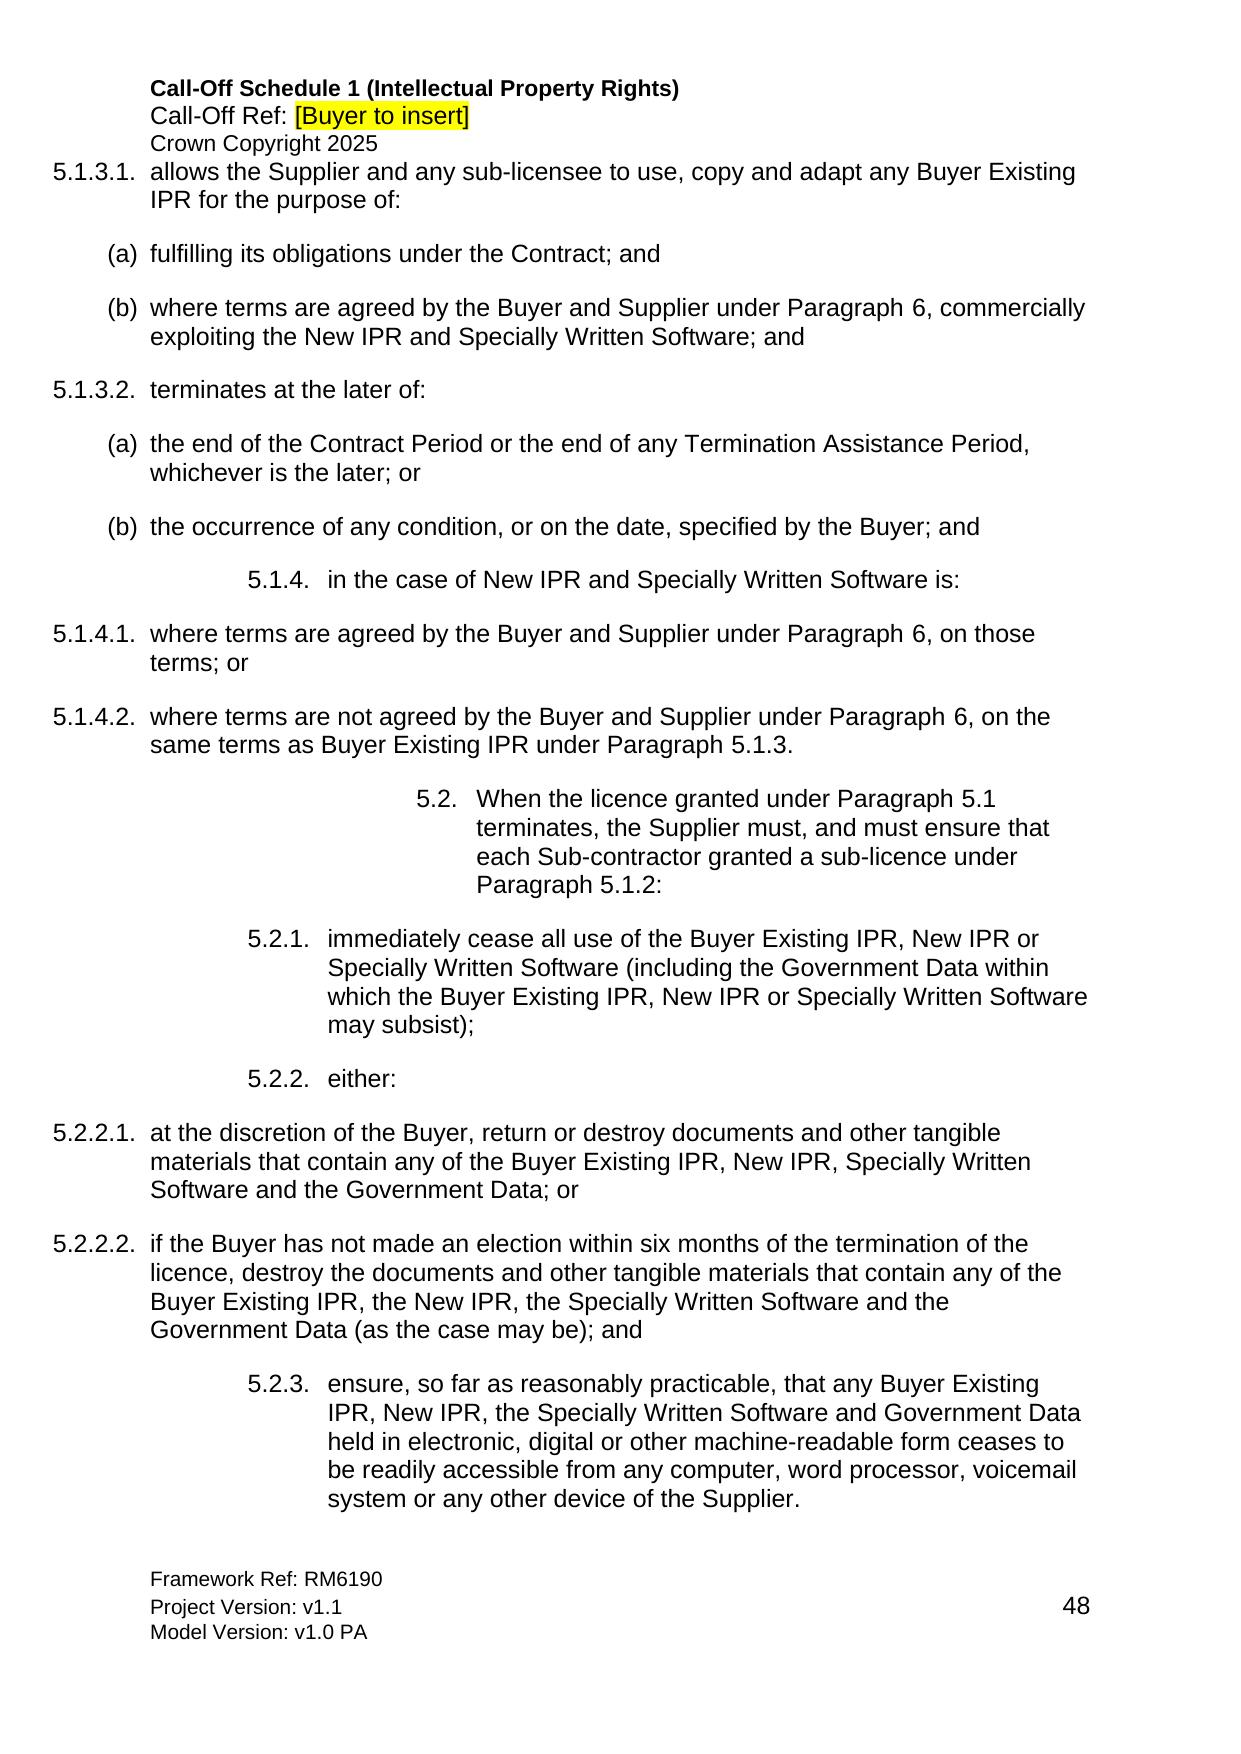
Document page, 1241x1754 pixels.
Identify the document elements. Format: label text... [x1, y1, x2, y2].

subtitle where terms are not agreed by the Buyer and Supplier under Paragraph 6, on the same terms as Buyer Existing IPR under Paragraph 5.1.3. [53, 701, 1090, 759]
subtitle fulfilling its obligations under the Contract; and [107, 239, 1090, 268]
subtitle terminates at the later of: [53, 375, 1090, 404]
subtitle either: [247, 1064, 1090, 1093]
subtitle in the case of New IPR and Specially Written Software is: [247, 565, 1090, 594]
subtitle immediately cease all use of the Buyer Existing IPR, New IPR or Specially Written Software (including the Government Data within which the Buyer Existing IPR, New IPR or Specially Written Software may subsist); [247, 924, 1090, 1039]
subtitle When the licence granted under Paragraph 5.1 terminates, the Supplier must, and must ensure that each Sub-contractor granted a sub-licence under Paragraph 5.1.2: [416, 784, 1090, 899]
subtitle the occurrence of any condition, or on the date, specified by the Buyer; and [107, 511, 1090, 540]
subtitle the end of the Contract Period or the end of any Termination Assistance Period, whichever is the later; or [107, 429, 1090, 486]
subtitle ensure, so far as reasonably practicable, that any Buyer Existing IPR, New IPR, the Specially Written Software and Government Data held in electronic, digital or other machine-readable form ceases to be readily accessible from any computer, word processor, voicemail system or any other device of the Supplier. [247, 1369, 1090, 1513]
subtitle where terms are agreed by the Buyer and Supplier under Paragraph 6, on those terms; or [53, 619, 1090, 676]
subtitle allows the Supplier and any sub-licensee to use, copy and adapt any Buyer Existing IPR for the purpose of: [53, 156, 1090, 214]
subtitle at the discretion of the Buyer, return or destroy documents and other tangible materials that contain any of the Buyer Existing IPR, New IPR, Specially Written Software and the Government Data; or [53, 1118, 1090, 1204]
subtitle if the Buyer has not made an election within six months of the termination of the licence, destroy the documents and other tangible materials that contain any of the Buyer Existing IPR, the New IPR, the Specially Written Software and the Government Data (as the case may be); and [53, 1229, 1090, 1344]
subtitle where terms are agreed by the Buyer and Supplier under Paragraph 6, commercially exploiting the New IPR and Specially Written Software; and [107, 293, 1090, 350]
